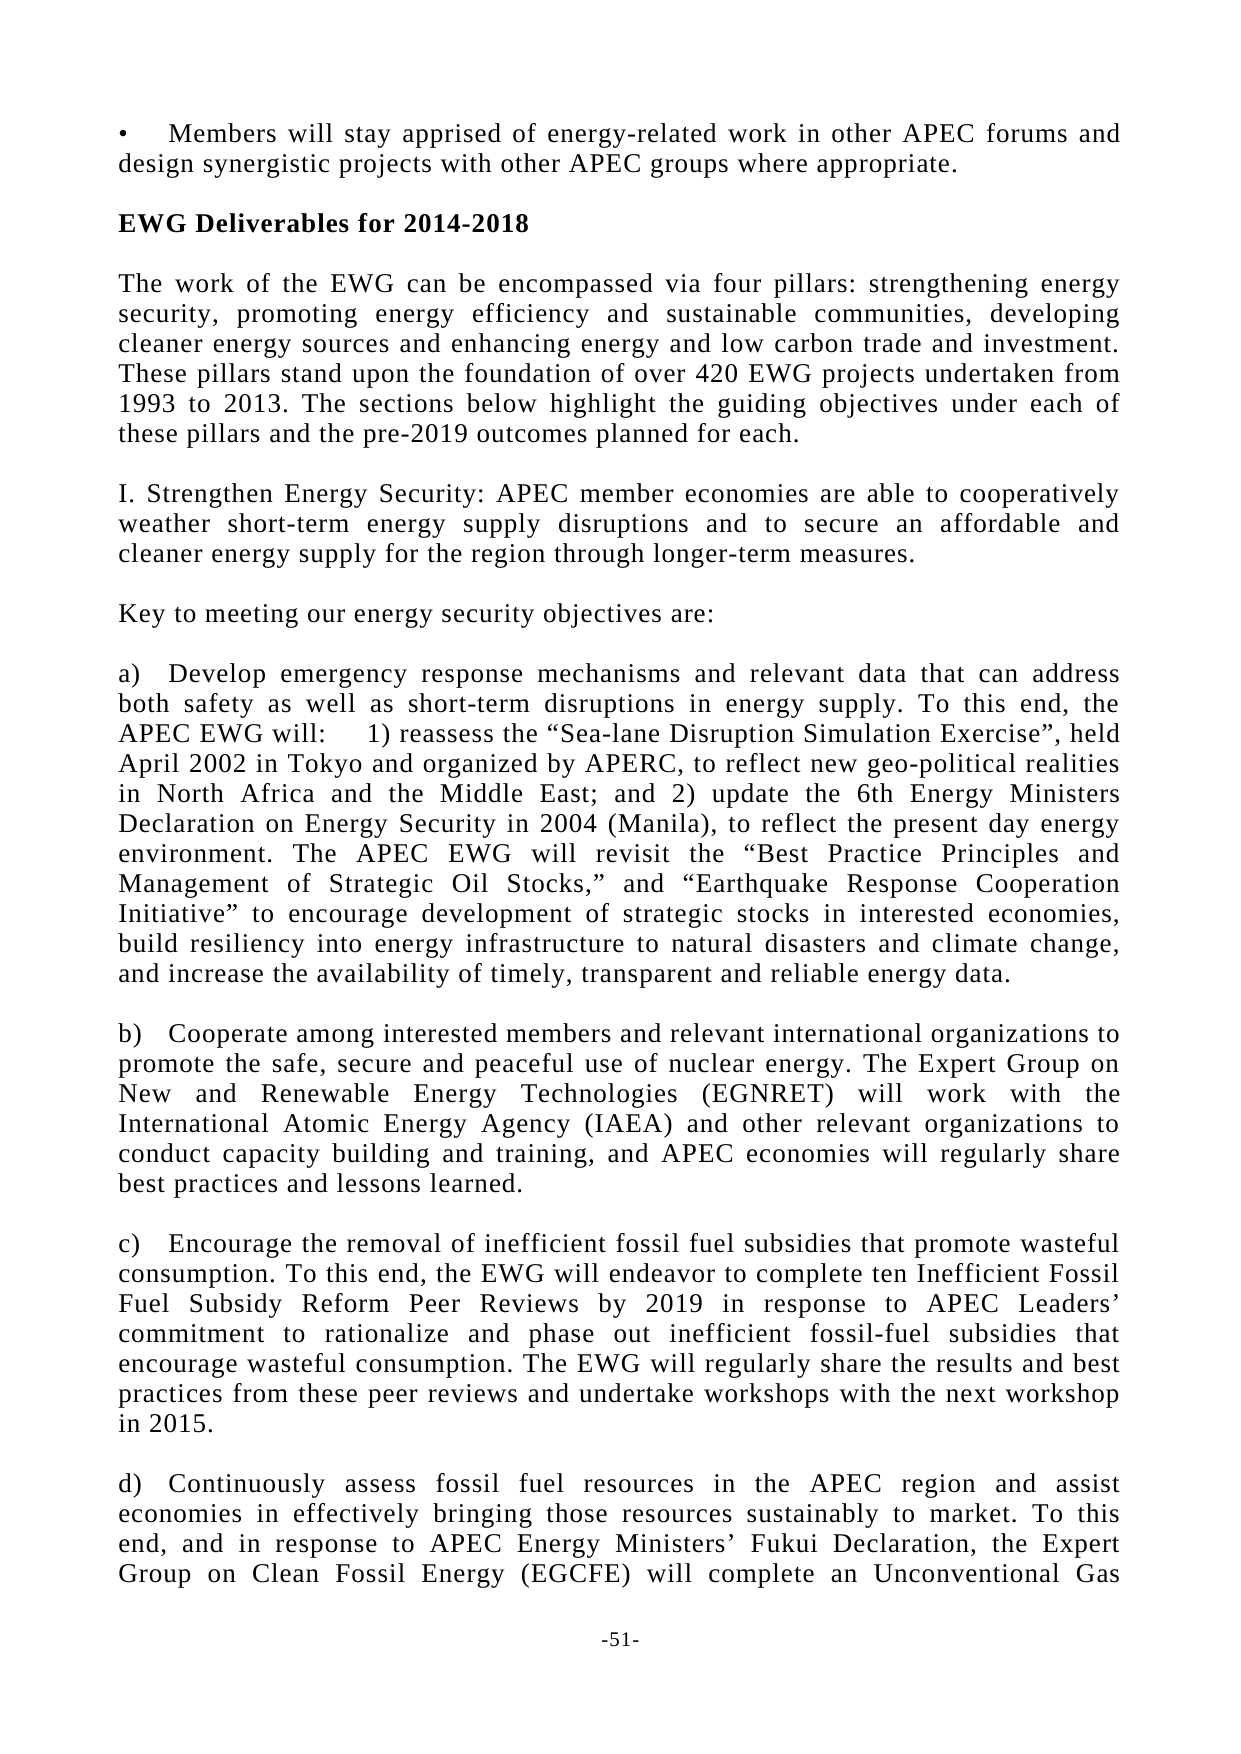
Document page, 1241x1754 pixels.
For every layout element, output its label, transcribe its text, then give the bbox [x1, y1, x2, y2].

text b) Cooperate among interested members and relevant international organizations to promote the safe, secure and peaceful use of nuclear energy. The Expert Group on New and Renewable Energy Technologies (EGNRET) will work with the International Atomic Energy Agency (IAEA) and other relevant organizations to conduct capacity building and training, and APEC economies will regularly share best practices and lessons learned. [118, 1018, 1122, 1198]
text The work of the EWG can be encompassed via four pillars: strengthening energy security, promoting energy efficiency and sustainable communities, developing cleaner energy sources and enhancing energy and low carbon trade and investment. These pillars stand upon the foundation of over 420 EWG projects undertaken from 1993 to 2013. The sections below highlight the guiding objectives under each of these pillars and the pre-2019 outcomes planned for each. [118, 268, 1122, 448]
text d) Continuously assess fossil fuel resources in the APEC region and assist economies in effectively bringing those resources sustainably to market. To this end, and in response to APEC Energy Ministers’ Fukui Declaration, the Expert Group on Clean Fossil Energy (EGCFE) will complete an Unconventional Gas [118, 1468, 1122, 1588]
text • Members will stay apprised of energy-related work in other APEC forums and design synergistic projects with other APEC groups where appropriate. [118, 118, 1122, 178]
text a) Develop emergency response mechanisms and relevant data that can address both safety as well as short-term disruptions in energy supply. To this end, the APEC EWG will: 1) reassess the “Sea-lane Disruption Simulation Exercise”, held April 2002 in Tokyo and organized by APERC, to reflect new geo-political realities in North Africa and the Middle East; and 2) update the 6th Energy Ministers Declaration on Energy Security in 2004 (Manila), to reflect the present day energy environment. The APEC EWG will revisit the “Best Practice Principles and Management of Strategic Oil Stocks,” and “Earthquake Response Cooperation Initiative” to encourage development of strategic stocks in interested economies, build resiliency into energy infrastructure to natural disasters and climate change, and increase the availability of timely, transparent and reliable energy data. [118, 658, 1122, 988]
text I. Strengthen Energy Security: APEC member economies are able to cooperatively weather short-term energy supply disruptions and to secure an affordable and cleaner energy supply for the region through longer-term measures. [118, 478, 1122, 568]
text Key to meeting our energy security objectives are: [118, 598, 1122, 628]
text EWG Deliverables for 2014-2018 [118, 208, 1122, 238]
text c) Encourage the removal of inefficient fossil fuel subsidies that promote wasteful consumption. To this end, the EWG will endeavor to complete ten Inefficient Fossil Fuel Subsidy Reform Peer Reviews by 2019 in response to APEC Leaders’ commitment to rationalize and phase out inefficient fossil-fuel subsidies that encourage wasteful consumption. The EWG will regularly share the results and best practices from these peer reviews and undertake workshops with the next workshop in 2015. [118, 1228, 1122, 1438]
